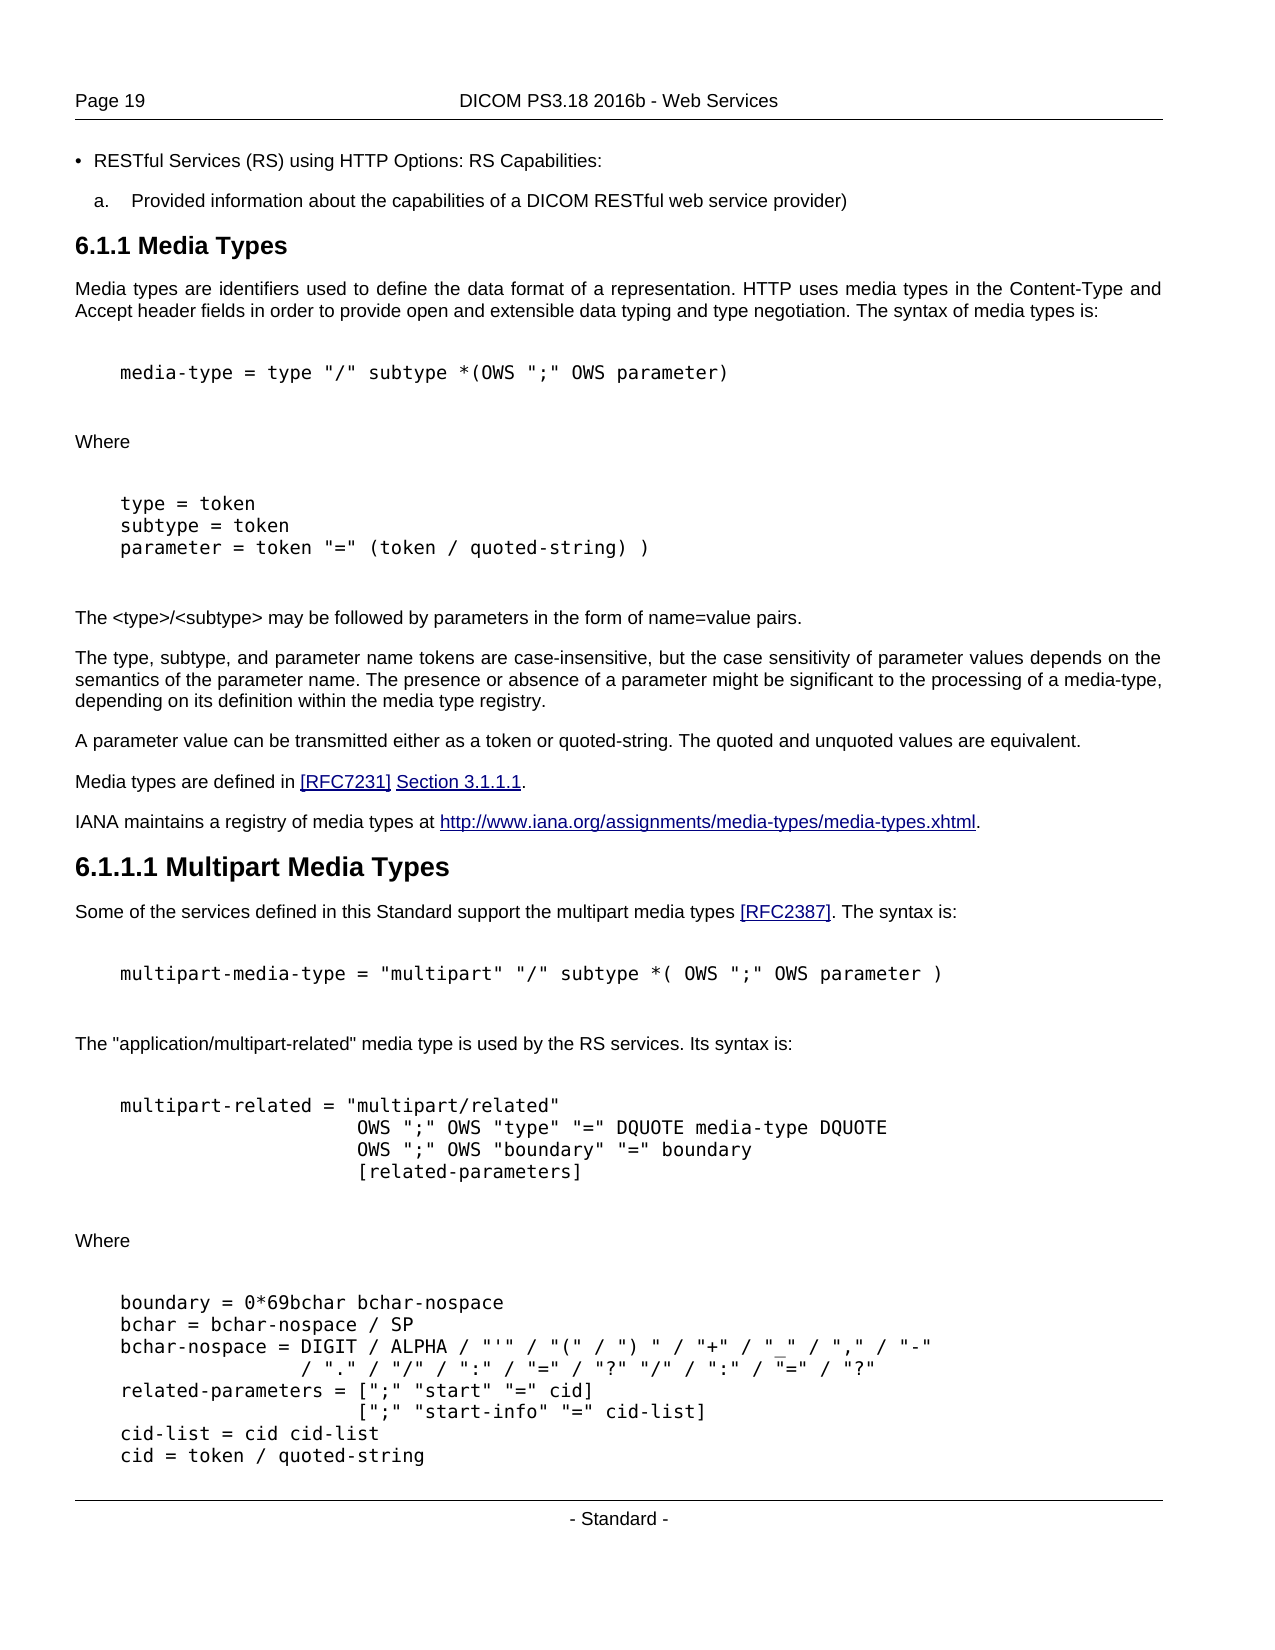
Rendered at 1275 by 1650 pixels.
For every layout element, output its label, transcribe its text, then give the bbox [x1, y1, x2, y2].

text Where [75, 431, 1162, 453]
text The "application/multipart-related" media type is used by the RS services. Its syntax is: [75, 1033, 1162, 1054]
text multipart-media-type = "multipart" "/" subtype *( OWS ";" OWS parameter ) [75, 942, 1162, 1014]
text multipart-related = "multipart/related" OWS ";" OWS "type" "=" DQUOTE media-type DQUOTE OWS ";" OWS "boundary" "=" boundary [related-parameters] [75, 1073, 1162, 1211]
text media-type = type "/" subtype *(OWS ";" OWS parameter) [75, 340, 1162, 412]
list Provided information about the capabilities of a DICOM RESTful web service provider) [94, 190, 1162, 212]
list RESTful Services (RS) using HTTP Options: RS Capabilities: [75, 150, 1162, 172]
text IANA maintains a registry of media types at http://​www.iana.org/​assignments/​media-types/​media-types.xhtml. [75, 811, 1162, 832]
text 6.1.1 Media Types [75, 231, 1162, 259]
text Where [75, 1230, 1162, 1252]
text type = token subtype = token parameter = token "=" (token / quoted-string) ) [75, 472, 1162, 588]
text The <type>/<subtype> may be followed by parameters in the form of name=value pairs. [75, 607, 1162, 628]
text Media types are defined in [RFC7231] Section 3.1.1.1. [75, 771, 1162, 792]
text 6.1.1.1 Multipart Media Types [75, 851, 1162, 882]
text Some of the services defined in this Standard support the multipart media types [RFC2387]. The syntax is: [75, 901, 1162, 923]
text boundary = 0*69bchar bchar-nospace bchar = bchar-nospace / SP bchar-nospace = DIGIT / ALPHA / "'" / "(" / ") " / "+" / "_" / "," / "-" / "." / "/" / ":" / "=" / "?" "/" / ":" / "=" / "?" related-parameters = [";" "start" "=" cid] [";" "start-info" "=" cid-list] cid-list = cid cid-list cid = token / quoted-string [75, 1270, 1162, 1496]
text The type, subtype, and parameter name tokens are case-insensitive, but the case sensitivity of parameter values depends on the semantics of the parameter name. The presence or absence of a parameter might be significant to the processing of a media-type, depending on its definition within the media type registry. [75, 647, 1162, 712]
text Media types are identifiers used to define the data format of a representation. HTTP uses media types in the Content-Type and Accept header fields in order to provide open and extensible data typing and type negotiation. The syntax of media types is: [75, 278, 1162, 321]
text A parameter value can be transmitted either as a token or quoted-string. The quoted and unquoted values are equivalent. [75, 730, 1162, 752]
